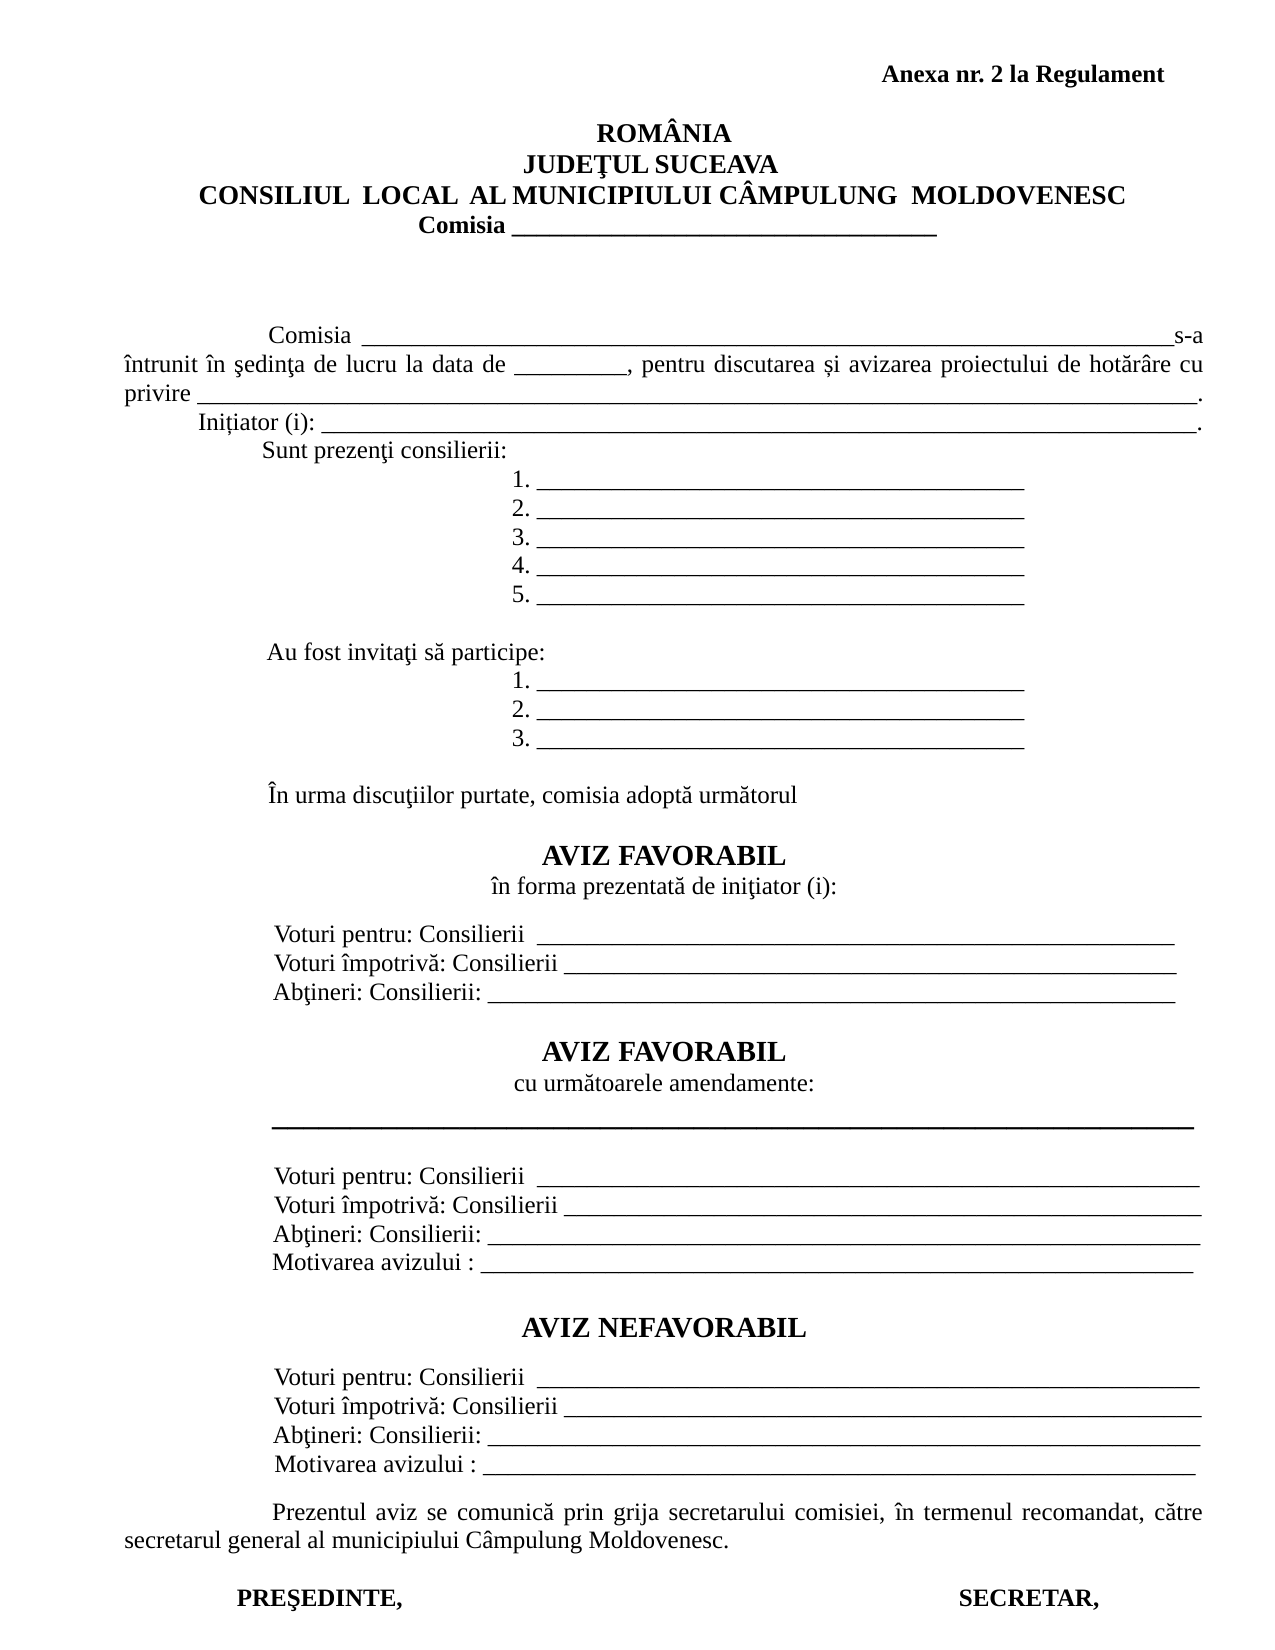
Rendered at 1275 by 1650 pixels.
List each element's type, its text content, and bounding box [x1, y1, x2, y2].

text Abţineri: Consilierii: _________________________________________________________ [124, 1219, 1204, 1247]
text Voturi pentru: Consilierii ___________________________________________________ [124, 919, 1204, 948]
text Abţineri: Consilierii: _______________________________________________________ [124, 977, 1204, 1006]
text Anexa nr. 2 la Regulament [124, 59, 1204, 88]
text Voturi pentru: Consilierii _____________________________________________________ [124, 1362, 1204, 1391]
text Comisia __________________________________ [124, 210, 1204, 239]
text Inițiator (i): ______________________________________________________________________. [124, 407, 1204, 435]
text 5. _______________________________________ [124, 579, 1204, 608]
text 4. _______________________________________ [124, 550, 1204, 579]
text CONSILIUL LOCAL AL MUNICIPIULUI CÂMPULUNG MOLDOVENESC [124, 179, 1204, 210]
text cu următoarele amendamente: [124, 1068, 1204, 1097]
text 1. _______________________________________ [124, 665, 1204, 694]
text AVIZ FAVORABIL [124, 838, 1204, 871]
text ROMÂNIA [124, 117, 1204, 148]
text în forma prezentată de iniţiator (i): [124, 871, 1204, 900]
text Prezentul aviz se comunică prin grija secretarului comisiei, în termenul recomandat, către secretarul general al municipiului Câmpulung Moldovenesc. [124, 1497, 1204, 1554]
text Voturi pentru: Consilierii _____________________________________________________ [124, 1161, 1204, 1190]
text PREŞEDINTE, SECRETAR, [124, 1583, 1204, 1612]
text 2. _______________________________________ [124, 694, 1204, 723]
text Au fost invitaţi să participe: [124, 637, 1204, 665]
text Voturi împotrivă: Consilierii ___________________________________________________ [124, 1190, 1204, 1219]
text Abţineri: Consilierii: _________________________________________________________ [124, 1420, 1204, 1449]
text 2. _______________________________________ [124, 493, 1204, 522]
text AVIZ FAVORABIL [124, 1034, 1204, 1068]
text Sunt prezenţi consilierii: [124, 435, 1204, 464]
text Motivarea avizului : _________________________________________________________ [124, 1449, 1204, 1477]
text AVIZ NEFAVORABIL [124, 1310, 1204, 1343]
text 1. _______________________________________ [124, 464, 1204, 493]
text Comisia _________________________________________________________________s-a întrunit în şedinţa de lucru la data de _________, pentru discutarea și avizarea proiectului de hotărâre cu privire ________________________________________________________________________________. [124, 320, 1204, 407]
text JUDEŢUL SUCEAVA [124, 148, 1204, 179]
text Voturi împotrivă: Consilierii ___________________________________________________ [124, 1391, 1204, 1420]
text 3. _______________________________________ [124, 723, 1204, 752]
text ___________________________________________________________ [124, 1097, 1204, 1132]
text Voturi împotrivă: Consilierii _________________________________________________ [124, 948, 1204, 977]
text 3. _______________________________________ [124, 522, 1204, 550]
text În urma discuţiilor purtate, comisia adoptă următorul [124, 780, 1204, 809]
text Motivarea avizului : _________________________________________________________ [124, 1247, 1204, 1276]
